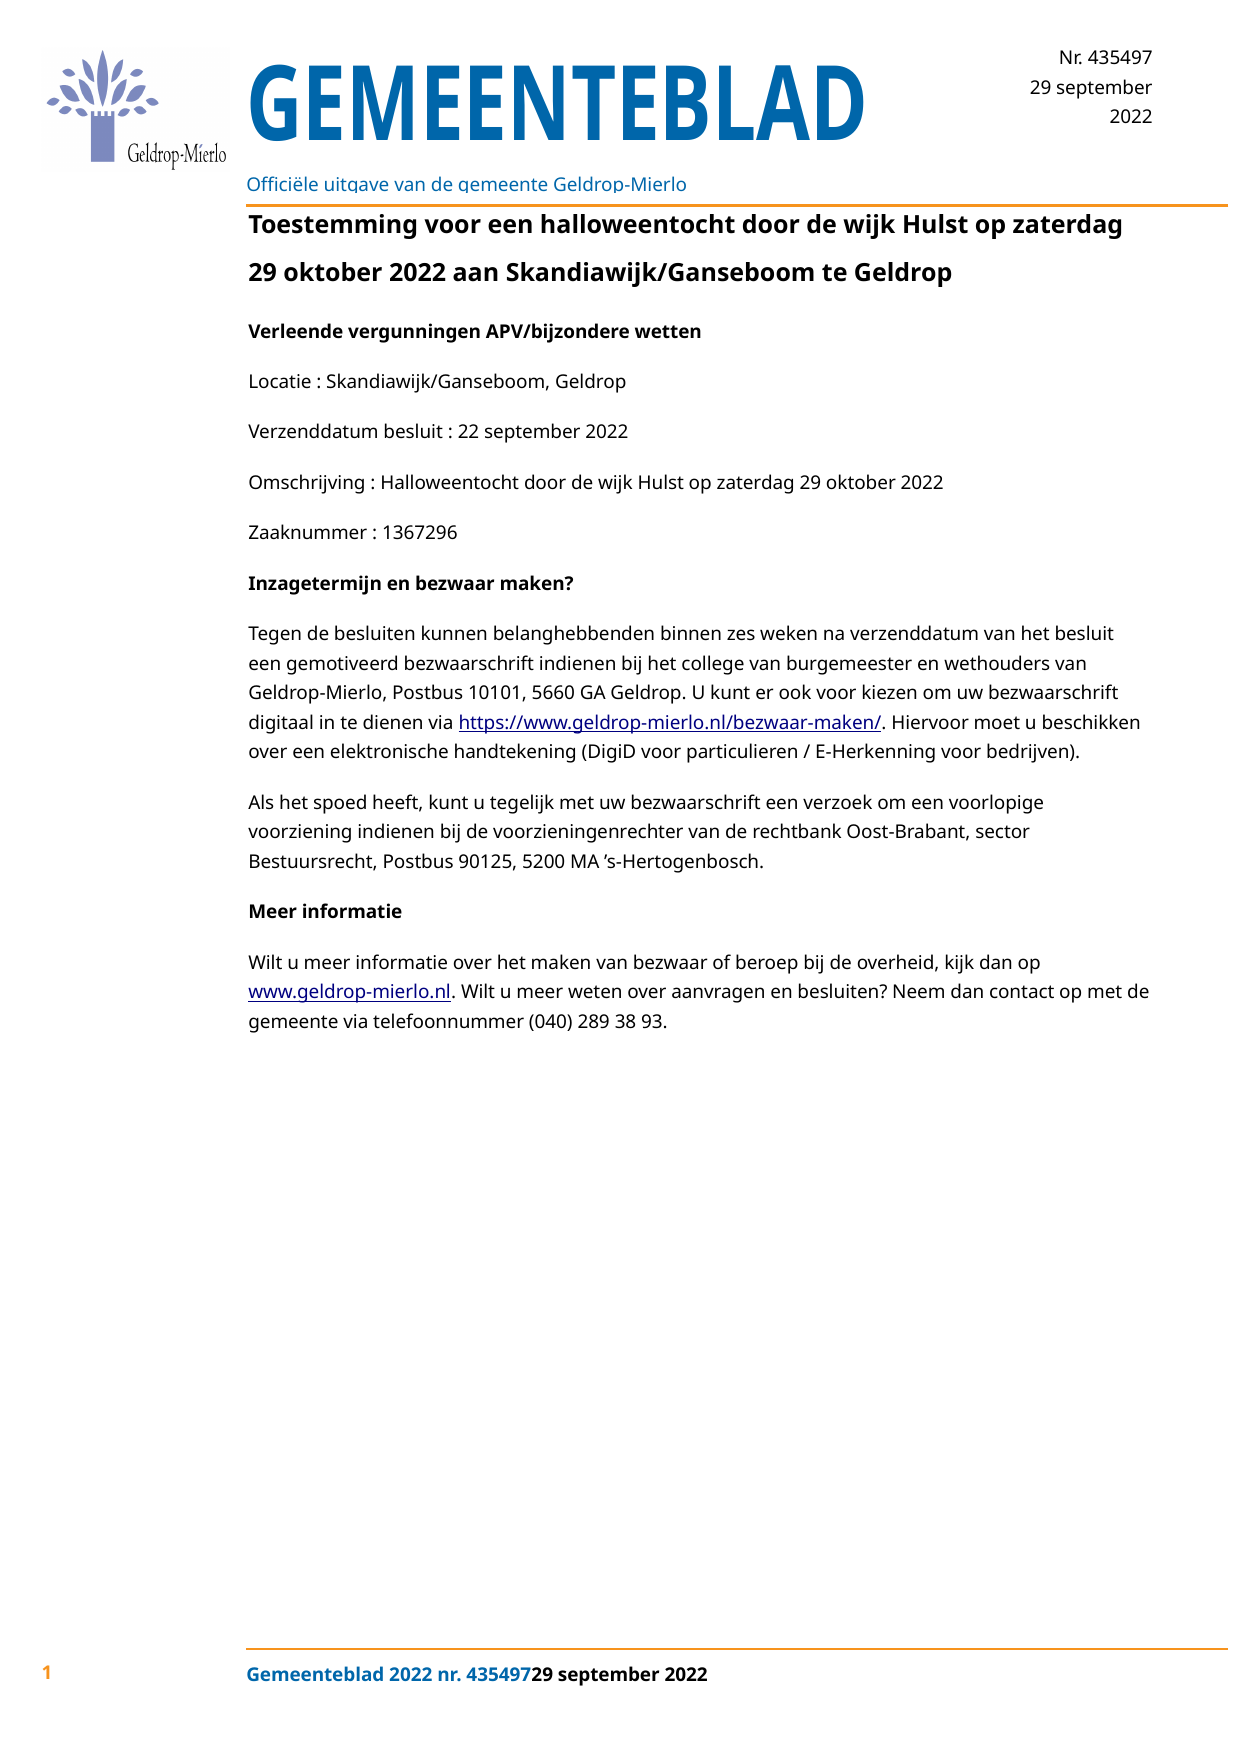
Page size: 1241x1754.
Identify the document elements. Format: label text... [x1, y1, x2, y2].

text Als het spoed heeft, kunt u tegelijk met uw bezwaarschrift een verzoek om een voorlopige voorziening indienen bij de voorzieningenrechter van de rechtbank Oost-Brabant, sector Bestuursrecht, Postbus 90125, 5200 MA ’s-Hertogenbosch. [248, 789, 1152, 874]
text Locatie : Skandiawijk/Ganseboom, Geldrop [248, 368, 1152, 394]
text Zaaknummer : 1367296 [248, 519, 1152, 545]
text Toestemming voor een halloweentocht door de wijk Hulst op zaterdag 29 oktober 2022 aan Skandiawijk/Ganseboom te Geldrop [248, 207, 1152, 288]
text Meer informatie [248, 899, 1152, 924]
text Omschrijving : Halloweentocht door de wijk Hulst op zaterdag 29 oktober 2022 [248, 469, 1152, 495]
text Tegen de besluiten kunnen belanghebbenden binnen zes weken na verzenddatum van het besluit een gemotiveerd bezwaarschrift indienen bij het college van burgemeester en wethouders van Geldrop-Mierlo, Postbus 10101, 5660 GA Geldrop. U kunt er ook voor kiezen om uw bezwaarschrift digitaal in te dienen via https://www.geldrop-mierlo.nl/bezwaar-maken/. Hiervoor moet u beschikken over een elektronische handtekening (DigiD voor particulieren / E-Herkenning voor bedrijven). [248, 620, 1152, 764]
text Wilt u meer informatie over het maken van bezwaar of beroep bij de overheid, kijk dan op www.geldrop-mierlo.nl. Wilt u meer weten over aanvragen en besluiten? Neem dan contact op met de gemeente via telefoonnummer (040) 289 38 93. [248, 949, 1152, 1034]
text Verleende vergunningen APV/bijzondere wetten [248, 318, 1152, 344]
text Inzagetermijn en bezwaar maken? [248, 570, 1152, 596]
picture [41, 47, 231, 172]
text Verzenddatum besluit : 22 september 2022 [248, 419, 1152, 444]
